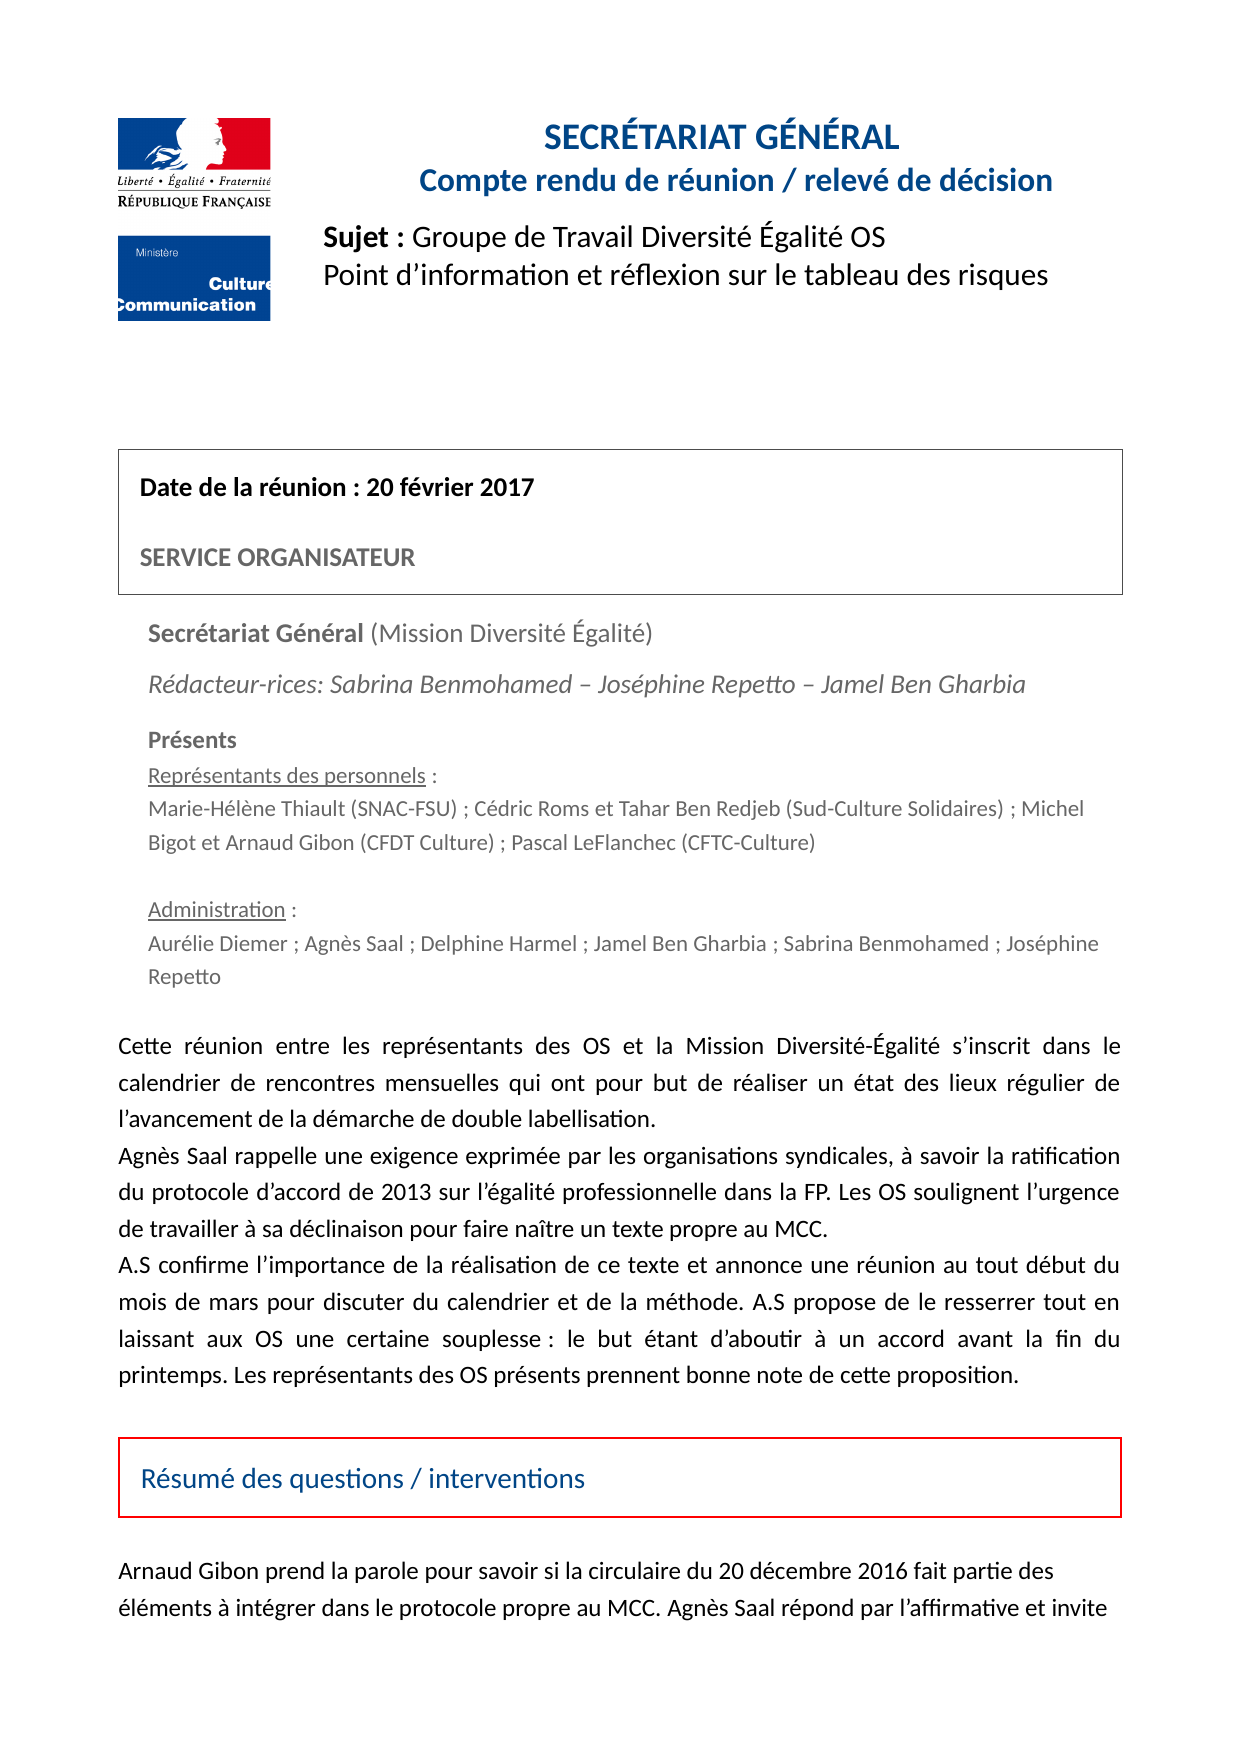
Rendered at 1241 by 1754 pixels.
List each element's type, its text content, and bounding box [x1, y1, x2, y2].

text Date de la réunion : 20 février 2017 [119, 450, 1122, 504]
text Présents [148, 724, 1089, 755]
text A.S confirme l’importance de la réalisation de ce texte et annonce une réunion au tout début du mois de mars pour discuter du calendrier et de la méthode. A.S propose de le resserrer tout en laissant aux OS une certaine souplesse : le but étant d’aboutir à un accord avant la fin du printemps. Les représentants des OS présents prennent bonne note de cette proposition. [118, 1250, 1122, 1390]
text SERVICE ORGANISATEUR [119, 519, 1122, 594]
text Point d’information et réflexion sur le tableau des risques [323, 255, 1150, 293]
picture [118, 118, 271, 321]
text Agnès Saal rappelle une exigence exprimée par les organisations syndicales, à savoir la ratification du protocole d’accord de 2013 sur l’égalité professionnelle dans la FP. Les OS soulignent l’urgence de travailler à sa déclinaison pour faire naître un texte propre au MCC. [118, 1140, 1122, 1244]
text Sujet : Groupe de Travail Diversité Égalité OS [323, 217, 1150, 255]
text Marie-Hélène Thiault (SNAC-FSU) ; Cédric Roms et Tahar Ben Redjeb (Sud-Culture Solidaires) ; Michel Bigot et Arnaud Gibon (CFDT Culture) ; Pascal LeFlanchec (CFTC-Culture) [148, 794, 1122, 856]
text Rédacteur-rices: Sabrina Benmohamed – Joséphine Repetto – Jamel Ben Gharbia [148, 667, 1089, 700]
text Secrétariat Général (Mission Diversité Égalité) [148, 616, 1089, 649]
text Cette réunion entre les représentants des OS et la Mission Diversité-Égalité s’inscrit dans le calendrier de rencontres mensuelles qui ont pour but de réaliser un état des lieux régulier de l’avancement de la démarche de double labellisation. [118, 1030, 1122, 1134]
text Aurélie Diemer ; Agnès Saal ; Delphine Harmel ; Jamel Ben Gharbia ; Sabrina Benmohamed ; Joséphine Repetto [148, 929, 1122, 990]
text SECRÉTARIAT GÉNÉRAL [294, 113, 1150, 159]
text Arnaud Gibon prend la parole pour savoir si la circulaire du 20 décembre 2016 fait partie des éléments à intégrer dans le protocole propre au MCC. Agnès Saal répond par l’affirmative et invite [118, 1555, 1122, 1622]
text Représentants des personnels : [148, 761, 1122, 789]
text Administration : [148, 895, 1122, 923]
text Compte rendu de réunion / relevé de décision [323, 159, 1150, 199]
text Résumé des questions / interventions [120, 1439, 1120, 1516]
